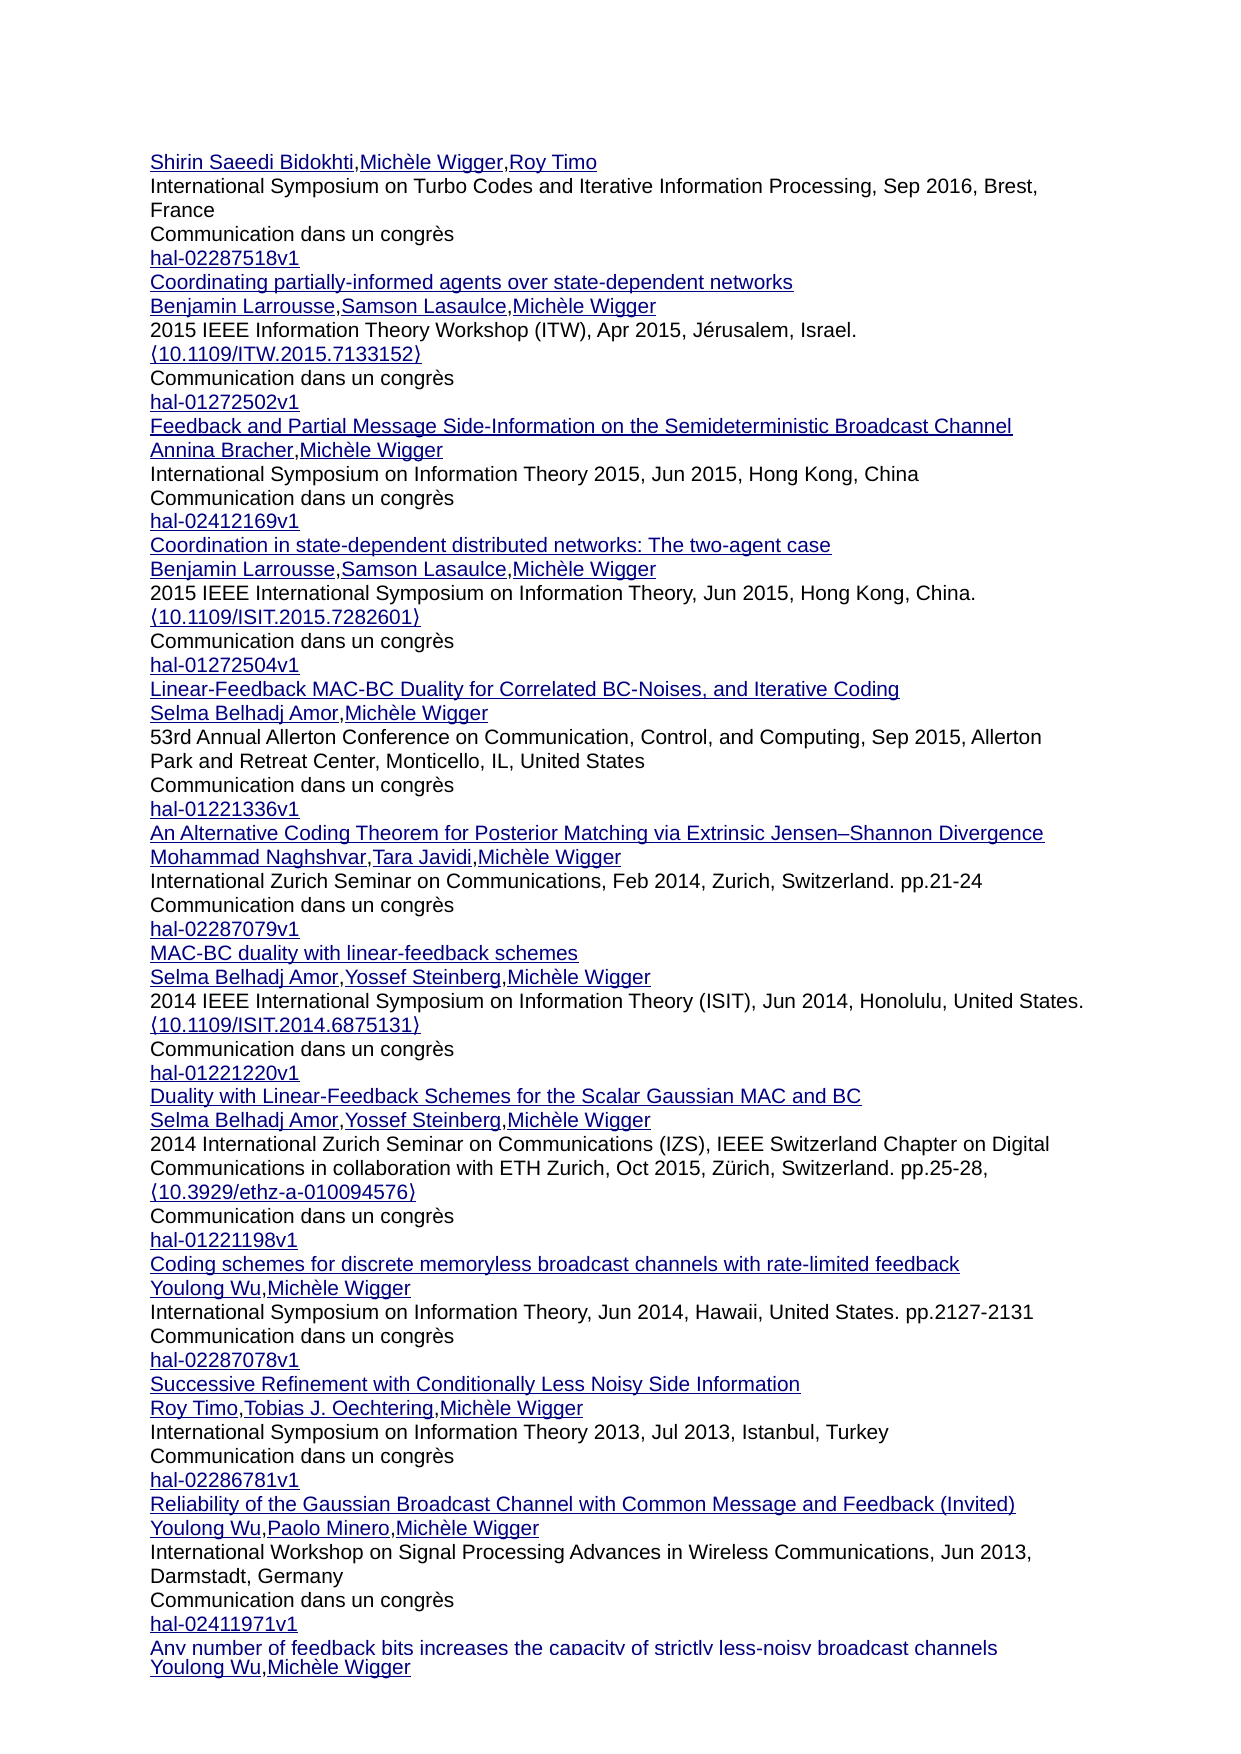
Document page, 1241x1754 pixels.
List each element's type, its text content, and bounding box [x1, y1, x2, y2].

table_cell Coordination in state-dependent distributed networks: The two-agent case Benjamin Larrousse,Samson Lasaulce,Michèle Wigger 2015 IEEE International Symposium on Information Theory, Jun 2015, Hong Kong, China. ⟨10.1109/ISIT.2015.7282601⟩ Communication dans un congrès hal-01272504v1 [150, 533, 1090, 677]
table_cell Any number of feedback bits increases the capacity of strictly less-noisy broadcast channels Youlong Wu,Michèle Wigger [150, 1635, 1090, 1679]
table_cell Coding schemes for discrete memoryless broadcast channels with rate-limited feedback Youlong Wu,Michèle Wigger International Symposium on Information Theory, Jun 2014, Hawaii, United States. pp.2127-2131 Communication dans un congrès hal-02287078v1 [150, 1252, 1090, 1372]
table_cell Duality with Linear-Feedback Schemes for the Scalar Gaussian MAC and BC Selma Belhadj Amor,Yossef Steinberg,Michèle Wigger 2014 International Zurich Seminar on Communications (IZS), IEEE Switzerland Chapter on Digital Communications in collaboration with ETH Zurich, Oct 2015, Zürich, Switzerland. pp.25-28, ⟨10.3929/ethz-a-010094576⟩ Communication dans un congrès hal-01221198v1 [150, 1084, 1090, 1252]
table_cell An Alternative Coding Theorem for Posterior Matching via Extrinsic Jensen–Shannon Divergence Mohammad Naghshvar,Tara Javidi,Michèle Wigger International Zurich Seminar on Communications, Feb 2014, Zurich, Switzerland. pp.21-24 Communication dans un congrès hal-02287079v1 [150, 821, 1090, 941]
table_cell Coordinating partially-informed agents over state-dependent networks Benjamin Larrousse,Samson Lasaulce,Michèle Wigger 2015 IEEE Information Theory Workshop (ITW), Apr 2015, Jérusalem, Israel. ⟨10.1109/ITW.2015.7133152⟩ Communication dans un congrès hal-01272502v1 [150, 270, 1090, 413]
table_cell Linear-Feedback MAC-BC Duality for Correlated BC-Noises, and Iterative Coding Selma Belhadj Amor,Michèle Wigger 53rd Annual Allerton Conference on Communication, Control, and Computing, Sep 2015, Allerton Park and Retreat Center, Monticello, IL, United States Communication dans un congrès hal-01221336v1 [150, 677, 1090, 821]
table_cell MAC-BC duality with linear-feedback schemes Selma Belhadj Amor,Yossef Steinberg,Michèle Wigger 2014 IEEE International Symposium on Information Theory (ISIT), Jun 2014, Honolulu, United States. ⟨10.1109/ISIT.2014.6875131⟩ Communication dans un congrès hal-01221220v1 [150, 941, 1090, 1084]
table_cell Shirin Saeedi Bidokhti,Michèle Wigger,Roy Timo International Symposium on Turbo Codes and Iterative Information Processing, Sep 2016, Brest, France Communication dans un congrès hal-02287518v1 [150, 150, 1090, 270]
table_cell Feedback and Partial Message Side-Information on the Semideterministic Broadcast Channel Annina Bracher,Michèle Wigger International Symposium on Information Theory 2015, Jun 2015, Hong Kong, China Communication dans un congrès hal-02412169v1 [150, 414, 1090, 533]
table_cell Reliability of the Gaussian Broadcast Channel with Common Message and Feedback (Invited) Youlong Wu,Paolo Minero,Michèle Wigger International Workshop on Signal Processing Advances in Wireless Communications, Jun 2013, Darmstadt, Germany Communication dans un congrès hal-02411971v1 [150, 1492, 1090, 1635]
table_cell Successive Refinement with Conditionally Less Noisy Side Information Roy Timo,Tobias J. Oechtering,Michèle Wigger International Symposium on Information Theory 2013, Jul 2013, Istanbul, Turkey Communication dans un congrès hal-02286781v1 [150, 1372, 1090, 1492]
